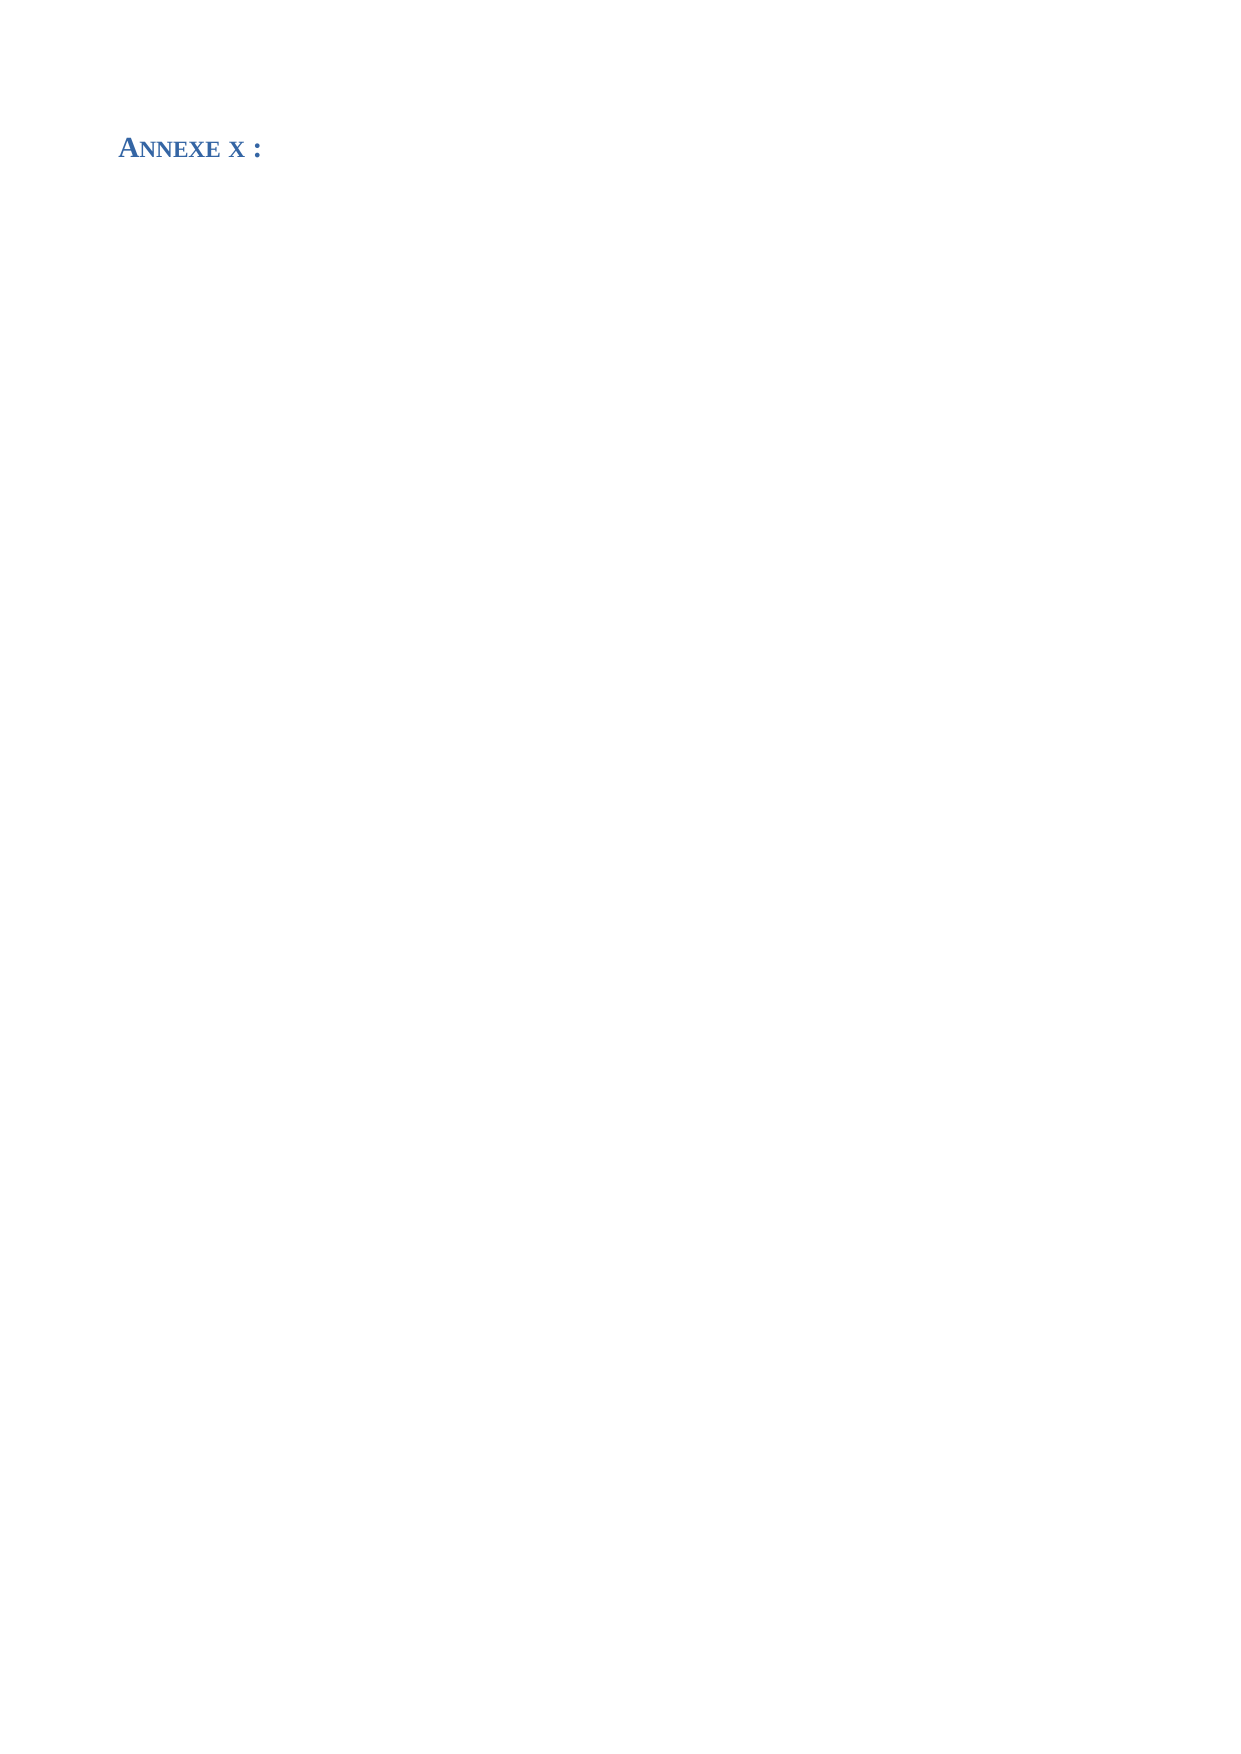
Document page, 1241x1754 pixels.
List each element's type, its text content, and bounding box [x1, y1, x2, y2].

subtitle Annexe x : [118, 131, 1122, 164]
